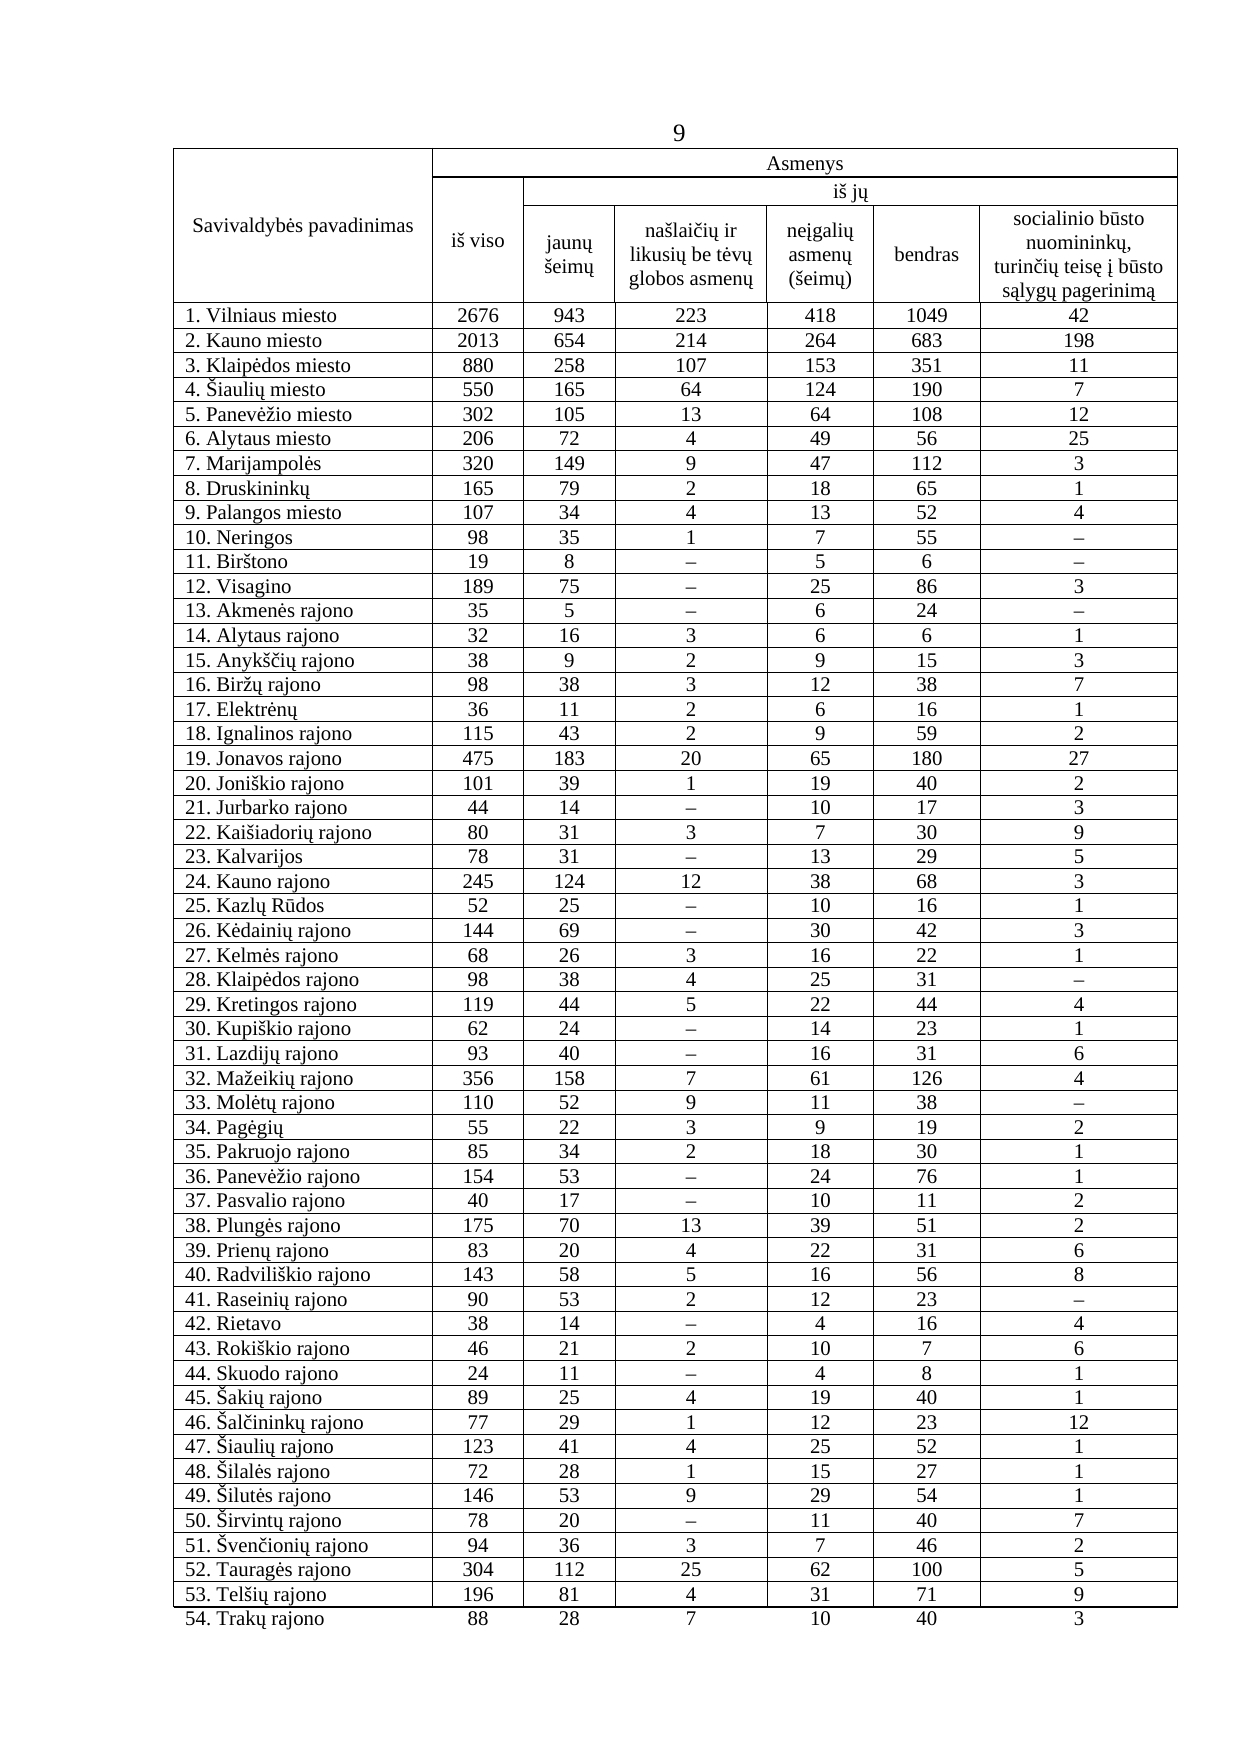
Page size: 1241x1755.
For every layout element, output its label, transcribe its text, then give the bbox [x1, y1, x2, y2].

table_cell 22 [524, 1115, 615, 1139]
table_cell 5 [981, 845, 1177, 868]
table_cell 180 [874, 746, 980, 770]
table_cell 11. Birštono [174, 550, 432, 573]
table_cell 8 [874, 1361, 980, 1384]
table_cell 9 [524, 648, 615, 672]
table_cell 25 [524, 1386, 615, 1409]
table_cell 40. Radviliškio rajono [174, 1263, 432, 1286]
table_cell 206 [433, 427, 523, 450]
table_cell – [616, 1312, 767, 1335]
table_cell 19 [768, 771, 873, 794]
table_cell 13. Akmenės rajono [174, 599, 432, 622]
table_cell 4 [981, 1066, 1177, 1089]
table_cell 39. Prienų rajono [174, 1238, 432, 1262]
table_cell 153 [768, 353, 873, 377]
table_cell 1 [981, 943, 1177, 967]
table_cell 6 [768, 599, 873, 622]
table_cell 35 [433, 599, 523, 622]
table_cell 9 [768, 648, 873, 672]
table_cell 76 [874, 1164, 980, 1188]
table_cell 98 [433, 525, 523, 549]
table_cell 23 [874, 1410, 980, 1434]
table_cell 13 [768, 845, 873, 868]
table_cell 20 [524, 1509, 615, 1532]
table_cell 94 [433, 1533, 523, 1557]
table_cell 6 [874, 550, 980, 573]
table_cell 17 [524, 1189, 615, 1212]
table_cell iš jų [524, 178, 1177, 205]
table_cell 223 [616, 303, 767, 327]
table_cell – [616, 796, 767, 819]
table_cell 302 [433, 402, 523, 426]
table_cell 7 [768, 820, 873, 844]
table_cell 25 [616, 1558, 767, 1581]
table_cell 56 [874, 427, 980, 450]
table_cell 11 [874, 1189, 980, 1212]
table_cell – [981, 1091, 1177, 1114]
table_cell 30 [768, 919, 873, 942]
table_cell 80 [433, 820, 523, 844]
table_cell 64 [616, 378, 767, 401]
table_cell 49. Šilutės rajono [174, 1484, 432, 1507]
table_cell 47 [768, 451, 873, 475]
table_cell 31. Lazdijų rajono [174, 1041, 432, 1065]
table_cell 15. Anykščių rajono [174, 648, 432, 672]
table_cell 89 [433, 1386, 523, 1409]
table_cell 4 [616, 1435, 767, 1458]
table_cell 245 [433, 869, 523, 893]
table_cell 46 [433, 1336, 523, 1360]
table_cell 2 [981, 722, 1177, 745]
table_cell 53 [524, 1287, 615, 1311]
table_cell 32. Mažeikių rajono [174, 1066, 432, 1089]
table_cell 46 [874, 1533, 980, 1557]
table_cell 14. Alytaus rajono [174, 624, 432, 647]
table_cell 34 [524, 1140, 615, 1163]
table_cell – [616, 1509, 767, 1532]
table_cell 41 [524, 1435, 615, 1458]
table_cell 14 [524, 1312, 615, 1335]
table_cell 69 [524, 919, 615, 942]
table_cell 1 [981, 476, 1177, 499]
table_cell 19 [433, 550, 523, 573]
table_cell 2013 [433, 329, 523, 352]
table_cell 56 [874, 1263, 980, 1286]
table_header Savivaldybės pavadinimas [174, 149, 432, 302]
table_cell 258 [524, 353, 615, 377]
table_cell 68 [433, 943, 523, 967]
table_cell 1 [981, 1386, 1177, 1409]
table_cell 189 [433, 574, 523, 598]
table_cell 19 [874, 1115, 980, 1139]
table_cell 16 [768, 1041, 873, 1065]
table_cell 5 [524, 599, 615, 622]
table_cell 351 [874, 353, 980, 377]
table_cell 18 [768, 1140, 873, 1163]
table_cell 29 [524, 1410, 615, 1434]
table_cell 7 [768, 525, 873, 549]
table_cell 72 [524, 427, 615, 450]
table_cell 2676 [433, 303, 523, 327]
table_cell 3. Klaipėdos miesto [174, 353, 432, 377]
table_cell 2 [616, 476, 767, 499]
table_cell 12 [981, 1410, 1177, 1434]
table_cell 119 [433, 992, 523, 1016]
table_cell 11 [524, 1361, 615, 1384]
table_cell 24. Kauno rajono [174, 869, 432, 893]
table_cell 30 [874, 820, 980, 844]
table_cell 1 [616, 771, 767, 794]
table_cell 23. Kalvarijos [174, 845, 432, 868]
table_cell 18. Ignalinos rajono [174, 722, 432, 745]
table_cell 38 [874, 673, 980, 696]
table_cell našlaičių ir likusių be tėvų globos asmenų [615, 206, 766, 302]
table_cell 42 [874, 919, 980, 942]
table_cell 65 [768, 746, 873, 770]
table_cell 10 [768, 796, 873, 819]
table_cell – [981, 550, 1177, 573]
table_cell 7 [874, 1336, 980, 1360]
table_cell 62 [768, 1558, 873, 1581]
table_cell 2 [616, 648, 767, 672]
table_cell 77 [433, 1410, 523, 1434]
table_cell 6 [768, 697, 873, 721]
table_cell 10 [768, 1189, 873, 1212]
table_cell 55 [433, 1115, 523, 1139]
table_cell 3 [616, 943, 767, 967]
table_cell 144 [433, 919, 523, 942]
table_cell 43 [524, 722, 615, 745]
table_cell 33. Molėtų rajono [174, 1091, 432, 1114]
table_cell jaunų šeimų [524, 206, 614, 302]
table_cell 93 [433, 1041, 523, 1065]
table_cell 38 [433, 1312, 523, 1335]
table_cell 16 [524, 624, 615, 647]
table_cell 2 [616, 1336, 767, 1360]
table_cell 31 [874, 968, 980, 991]
table_cell 1 [981, 894, 1177, 917]
table_cell 18 [768, 476, 873, 499]
table_cell 100 [874, 1558, 980, 1581]
table_cell 64 [768, 402, 873, 426]
table_cell 16 [768, 943, 873, 967]
table_cell 25 [768, 1435, 873, 1458]
table_cell 12 [768, 1410, 873, 1434]
table_cell 28. Klaipėdos rajono [174, 968, 432, 991]
table_cell 98 [433, 968, 523, 991]
table_cell 52 [524, 1091, 615, 1114]
table_cell 85 [433, 1140, 523, 1163]
table_cell 1 [981, 1140, 1177, 1163]
table_cell 16 [874, 894, 980, 917]
table_cell 943 [524, 303, 615, 327]
table_cell 15 [768, 1459, 873, 1483]
table_cell 149 [524, 451, 615, 475]
table_cell 196 [433, 1582, 523, 1606]
table_cell 7 [616, 1066, 767, 1089]
table_cell – [616, 599, 767, 622]
table_cell 29 [768, 1484, 873, 1507]
table_cell 25 [981, 427, 1177, 450]
table_cell 25 [768, 968, 873, 991]
table_cell 20 [524, 1238, 615, 1262]
table_cell 1 [981, 1435, 1177, 1458]
table_cell 72 [433, 1459, 523, 1483]
table_cell 16 [874, 697, 980, 721]
table_cell 175 [433, 1214, 523, 1237]
table_cell – [616, 1164, 767, 1188]
table_cell 4 [981, 992, 1177, 1016]
table_cell 22 [874, 943, 980, 967]
table_cell – [616, 894, 767, 917]
table_cell 4 [768, 1361, 873, 1384]
table_cell 38. Plungės rajono [174, 1214, 432, 1237]
table_cell 9 [616, 1484, 767, 1507]
table_cell 48. Šilalės rajono [174, 1459, 432, 1483]
table_cell 3 [981, 869, 1177, 893]
table_cell 9. Palangos miesto [174, 501, 432, 524]
table_cell 3 [981, 451, 1177, 475]
table_cell 2 [981, 1533, 1177, 1557]
table_cell 35 [524, 525, 615, 549]
table_cell 59 [874, 722, 980, 745]
table_cell 39 [768, 1214, 873, 1237]
table_cell – [616, 1017, 767, 1040]
table_cell 112 [874, 451, 980, 475]
table_cell 5 [616, 1263, 767, 1286]
table_cell 86 [874, 574, 980, 598]
table_cell 52. Tauragės rajono [174, 1558, 432, 1581]
table_cell 7. Marijampolės [174, 451, 432, 475]
table_cell 880 [433, 353, 523, 377]
table_cell 29 [874, 845, 980, 868]
table_cell 31 [524, 845, 615, 868]
table_cell 4 [768, 1312, 873, 1335]
table_cell 43. Rokiškio rajono [174, 1336, 432, 1360]
table_cell 75 [524, 574, 615, 598]
table_cell 38 [524, 968, 615, 991]
table_cell 14 [768, 1017, 873, 1040]
table_cell 214 [616, 329, 767, 352]
table_cell 4 [616, 1238, 767, 1262]
table_cell 50. Širvintų rajono [174, 1509, 432, 1532]
table_cell 14 [524, 796, 615, 819]
table_cell 90 [433, 1287, 523, 1311]
table_cell – [616, 1361, 767, 1384]
table_cell 6 [768, 624, 873, 647]
table_cell 6 [981, 1238, 1177, 1262]
table_cell 49 [768, 427, 873, 450]
table_cell 2 [616, 722, 767, 745]
table_cell iš viso [433, 178, 523, 302]
table_cell 31 [524, 820, 615, 844]
table_cell 13 [768, 501, 873, 524]
table_cell 11 [524, 697, 615, 721]
table_cell 15 [874, 648, 980, 672]
table_cell 35. Pakruojo rajono [174, 1140, 432, 1163]
table_cell 54 [874, 1484, 980, 1507]
table_cell 4. Šiaulių miesto [174, 378, 432, 401]
table_header Asmenys [433, 149, 1177, 176]
table_cell 13 [616, 402, 767, 426]
table_cell 3 [616, 1115, 767, 1139]
table_cell 9 [768, 1115, 873, 1139]
table_cell 44 [524, 992, 615, 1016]
table_cell 107 [616, 353, 767, 377]
table_cell 36. Panevėžio rajono [174, 1164, 432, 1188]
table_cell 9 [981, 1582, 1177, 1606]
table_cell 9 [616, 1091, 767, 1114]
table_cell 27 [981, 746, 1177, 770]
table_cell 17 [874, 796, 980, 819]
table_cell – [616, 550, 767, 573]
table_cell 17. Elektrėnų [174, 697, 432, 721]
table_cell 39 [524, 771, 615, 794]
table_cell neįgalių asmenų (šeimų) [767, 206, 873, 302]
table_cell 10 [768, 1336, 873, 1360]
table_cell 24 [524, 1017, 615, 1040]
table_cell 110 [433, 1091, 523, 1114]
table_cell 165 [524, 378, 615, 401]
table_cell 46. Šalčininkų rajono [174, 1410, 432, 1434]
table_cell 124 [524, 869, 615, 893]
table_cell 44 [433, 796, 523, 819]
table_cell 55 [874, 525, 980, 549]
table_cell – [981, 968, 1177, 991]
table_cell 5 [768, 550, 873, 573]
table_cell 53 [524, 1164, 615, 1188]
table_cell 320 [433, 451, 523, 475]
table_cell 158 [524, 1066, 615, 1089]
table_cell 68 [874, 869, 980, 893]
table_cell socialinio būsto nuomininkų, turinčių teisę į būsto sąlygų pagerinimą [980, 206, 1177, 302]
table_cell 107 [433, 501, 523, 524]
table_cell 4 [616, 1582, 767, 1606]
table_cell 30. Kupiškio rajono [174, 1017, 432, 1040]
table_cell – [981, 525, 1177, 549]
table_cell 16 [768, 1263, 873, 1286]
table_cell 3 [616, 624, 767, 647]
table_cell 418 [768, 303, 873, 327]
table_cell 146 [433, 1484, 523, 1507]
table_cell 44. Skuodo rajono [174, 1361, 432, 1384]
table_cell 6 [874, 624, 980, 647]
table_cell 124 [768, 378, 873, 401]
table_cell 62 [433, 1017, 523, 1040]
table_cell 21 [524, 1336, 615, 1360]
table_cell 53. Telšių rajono [174, 1582, 432, 1606]
table_cell 2 [616, 697, 767, 721]
table_cell 2 [616, 1140, 767, 1163]
table_cell 29. Kretingos rajono [174, 992, 432, 1016]
table_cell 10 [768, 894, 873, 917]
table_cell 51 [874, 1214, 980, 1237]
table_cell 105 [524, 402, 615, 426]
table_cell 356 [433, 1066, 523, 1089]
table_cell 23 [874, 1017, 980, 1040]
table_cell 52 [874, 501, 980, 524]
table_cell 304 [433, 1558, 523, 1581]
table_cell bendras [874, 206, 979, 302]
table_cell 123 [433, 1435, 523, 1458]
table_cell 7 [981, 673, 1177, 696]
table_cell 16. Biržų rajono [174, 673, 432, 696]
table_cell 58 [524, 1263, 615, 1286]
table_cell 27 [874, 1459, 980, 1483]
table_cell 98 [433, 673, 523, 696]
table_cell 12 [981, 402, 1177, 426]
table_cell 40 [874, 1509, 980, 1532]
table_cell 24 [874, 599, 980, 622]
table_cell 190 [874, 378, 980, 401]
table_cell 20. Joniškio rajono [174, 771, 432, 794]
table_cell 2 [616, 1287, 767, 1311]
table_cell 38 [768, 869, 873, 893]
table_cell 78 [433, 845, 523, 868]
table_cell 38 [524, 673, 615, 696]
table_cell 11 [768, 1091, 873, 1114]
table_cell 6 [981, 1336, 1177, 1360]
table_cell 2. Kauno miesto [174, 329, 432, 352]
table_cell 8 [524, 550, 615, 573]
table_cell 34 [524, 501, 615, 524]
table_cell 1049 [874, 303, 980, 327]
table_cell 52 [433, 894, 523, 917]
table_cell 45. Šakių rajono [174, 1386, 432, 1409]
table_cell 61 [768, 1066, 873, 1089]
table_cell 1 [981, 624, 1177, 647]
table_cell 6 [981, 1041, 1177, 1065]
table_cell 27. Kelmės rajono [174, 943, 432, 967]
table_cell 9 [616, 451, 767, 475]
table_cell 4 [616, 427, 767, 450]
table_cell 30 [874, 1140, 980, 1163]
table_cell 42. Rietavo [174, 1312, 432, 1335]
table_cell 4 [616, 1386, 767, 1409]
table_cell 40 [524, 1041, 615, 1065]
table_cell 52 [874, 1435, 980, 1458]
table_cell 1 [981, 697, 1177, 721]
table_cell 1 [616, 1410, 767, 1434]
table_cell 32 [433, 624, 523, 647]
table_cell 79 [524, 476, 615, 499]
table_cell 11 [981, 353, 1177, 377]
table_cell 10. Neringos [174, 525, 432, 549]
table_cell 36 [433, 697, 523, 721]
table_cell 19. Jonavos rajono [174, 746, 432, 770]
table_cell 108 [874, 402, 980, 426]
table_cell 112 [524, 1558, 615, 1581]
table_cell 4 [616, 968, 767, 991]
table_cell 21. Jurbarko rajono [174, 796, 432, 819]
table_cell 23 [874, 1287, 980, 1311]
table_cell 22 [768, 992, 873, 1016]
table_cell 25 [524, 894, 615, 917]
table_cell 41. Raseinių rajono [174, 1287, 432, 1311]
table_cell 8 [981, 1263, 1177, 1286]
table_cell 9 [981, 820, 1177, 844]
table_cell 36 [524, 1533, 615, 1557]
table_cell 7 [981, 378, 1177, 401]
table_cell 26. Kėdainių rajono [174, 919, 432, 942]
table_cell – [616, 1189, 767, 1212]
table_cell 8. Druskininkų [174, 476, 432, 499]
table_cell 3 [981, 574, 1177, 598]
table_cell 22 [768, 1238, 873, 1262]
table_cell 126 [874, 1066, 980, 1089]
table_cell 5. Panevėžio miesto [174, 402, 432, 426]
table_cell 24 [433, 1361, 523, 1384]
table_cell 20 [616, 746, 767, 770]
table_cell 28 [524, 1459, 615, 1483]
table_cell – [981, 1287, 1177, 1311]
table_cell 40 [874, 771, 980, 794]
table_cell 53 [524, 1484, 615, 1507]
table_cell 16 [874, 1312, 980, 1335]
table_cell 1 [616, 525, 767, 549]
table_cell 65 [874, 476, 980, 499]
table_cell 13 [616, 1214, 767, 1237]
table_cell 12 [768, 673, 873, 696]
table_cell 3 [616, 1533, 767, 1557]
table_cell 38 [433, 648, 523, 672]
table_cell 1. Vilniaus miesto [174, 303, 432, 327]
table_cell 40 [874, 1386, 980, 1409]
table_cell 154 [433, 1164, 523, 1188]
table_cell 654 [524, 329, 615, 352]
table_cell 7 [981, 1509, 1177, 1532]
table_cell 51. Švenčionių rajono [174, 1533, 432, 1557]
table_cell 25 [768, 574, 873, 598]
table_cell 1 [981, 1017, 1177, 1040]
table_cell 12 [768, 1287, 873, 1311]
table_cell – [616, 919, 767, 942]
table_cell 4 [981, 501, 1177, 524]
table_cell 24 [768, 1164, 873, 1188]
table_cell 4 [616, 501, 767, 524]
table_cell 115 [433, 722, 523, 745]
table_cell 5 [616, 992, 767, 1016]
table_cell 143 [433, 1263, 523, 1286]
table_cell 3 [616, 673, 767, 696]
table_cell 183 [524, 746, 615, 770]
table_cell 2 [981, 1115, 1177, 1139]
table_cell 2 [981, 771, 1177, 794]
table_cell 31 [874, 1238, 980, 1262]
table_cell 475 [433, 746, 523, 770]
table_cell 3 [616, 820, 767, 844]
table_cell 31 [874, 1041, 980, 1065]
table_cell – [616, 1041, 767, 1065]
table_cell – [616, 845, 767, 868]
table_cell 7 [768, 1533, 873, 1557]
table_cell 71 [874, 1582, 980, 1606]
table_cell 44 [874, 992, 980, 1016]
table_cell 2 [981, 1214, 1177, 1237]
table_cell 81 [524, 1582, 615, 1606]
table_cell 34. Pagėgių [174, 1115, 432, 1139]
table_cell 40 [433, 1189, 523, 1212]
table_cell 11 [768, 1509, 873, 1532]
table_cell 550 [433, 378, 523, 401]
table_cell – [616, 574, 767, 598]
table_cell 12. Visagino [174, 574, 432, 598]
table_cell 101 [433, 771, 523, 794]
table_cell 1 [981, 1164, 1177, 1188]
table_cell 1 [981, 1459, 1177, 1483]
table_cell – [981, 599, 1177, 622]
table_cell 1 [616, 1459, 767, 1483]
table_cell 38 [874, 1091, 980, 1114]
table_cell 683 [874, 329, 980, 352]
table_cell 42 [981, 303, 1177, 327]
table_cell 3 [981, 796, 1177, 819]
table_cell 25. Kazlų Rūdos [174, 894, 432, 917]
table_cell 83 [433, 1238, 523, 1262]
table_cell 165 [433, 476, 523, 499]
table_cell 47. Šiaulių rajono [174, 1435, 432, 1458]
table_cell 19 [768, 1386, 873, 1409]
table_cell 31 [768, 1582, 873, 1606]
table_cell 2 [981, 1189, 1177, 1212]
table_cell 3 [981, 919, 1177, 942]
table_cell 1 [981, 1361, 1177, 1384]
table_cell 37. Pasvalio rajono [174, 1189, 432, 1212]
table_cell 198 [981, 329, 1177, 352]
table_cell 5 [981, 1558, 1177, 1581]
table_cell 26 [524, 943, 615, 967]
table_cell 6. Alytaus miesto [174, 427, 432, 450]
table_cell 78 [433, 1509, 523, 1532]
table_cell 3 [981, 648, 1177, 672]
table_cell 12 [616, 869, 767, 893]
table_cell 70 [524, 1214, 615, 1237]
table_cell 22. Kaišiadorių rajono [174, 820, 432, 844]
table_cell 264 [768, 329, 873, 352]
table_cell 9 [768, 722, 873, 745]
table_cell 1 [981, 1484, 1177, 1507]
table_cell 4 [981, 1312, 1177, 1335]
